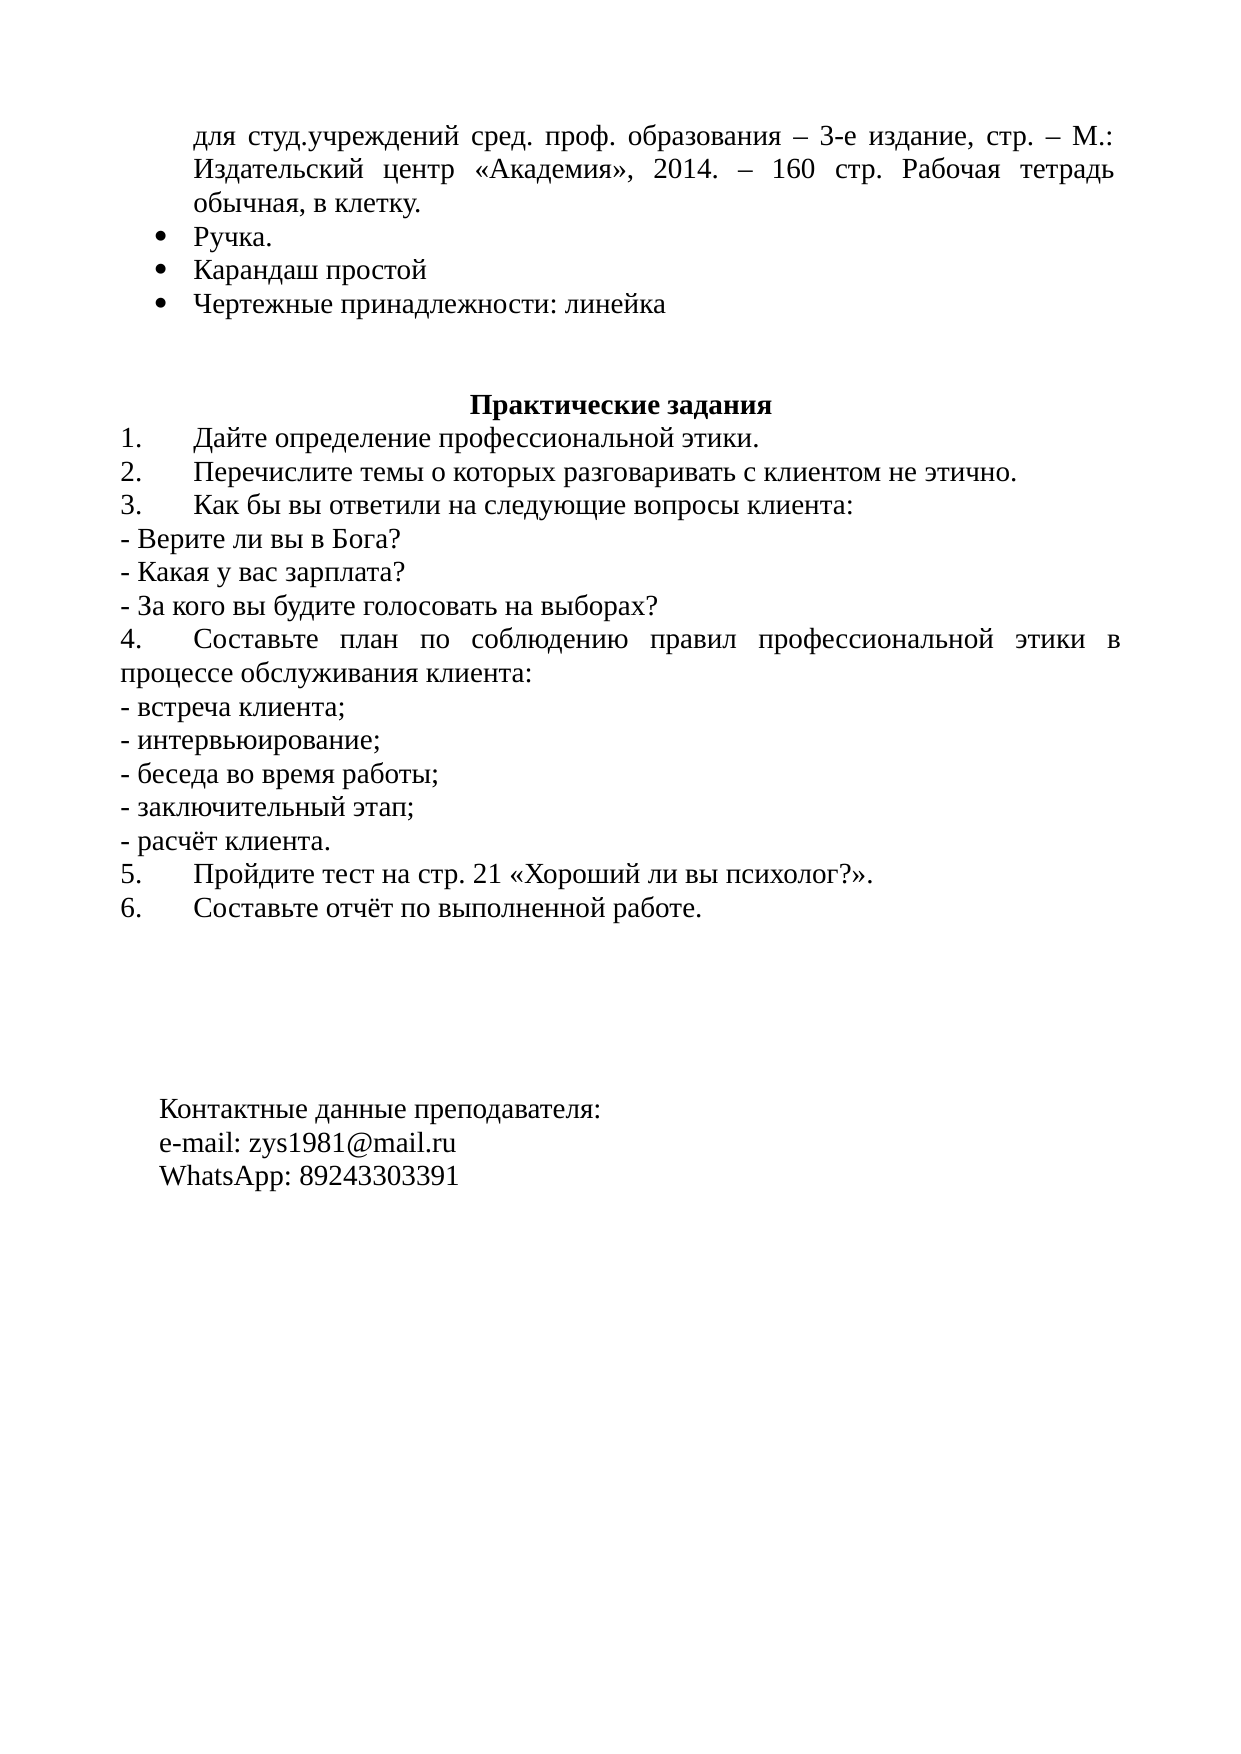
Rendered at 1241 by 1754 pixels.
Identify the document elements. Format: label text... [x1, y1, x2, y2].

list - За кого вы будите голосовать на выборах? [120, 588, 1122, 622]
list - заключительный этап; [120, 789, 1122, 823]
list - Верите ли вы в Бога? [120, 521, 1122, 554]
list Контактные данные преподавателя: [122, 1091, 1122, 1125]
list Составьте план по соблюдению правил профессиональной этики в процессе обслуживания клиента: [120, 622, 1122, 689]
list Пройдите тест на стр. 21 «Хороший ли вы психолог?». [120, 856, 1122, 890]
list Карандаш простой [156, 252, 1122, 286]
list - интервьюирование; [120, 722, 1122, 756]
list - Какая у вас зарплата? [120, 554, 1122, 588]
list e-mail: zys1981@mail.ru [122, 1125, 1122, 1158]
list - беседа во время работы; [120, 756, 1122, 789]
list Чертежные принадлежности: линейка [156, 286, 1122, 320]
list Ручка. [156, 219, 1122, 252]
list - расчёт клиента. [120, 823, 1122, 856]
list Составьте отчёт по выполненной работе. [120, 890, 1122, 923]
text Практические задания [120, 387, 1122, 420]
list WhatsApp: 89243303391 [122, 1158, 1122, 1192]
list - встреча клиента; [120, 689, 1122, 722]
list Перечислите темы о которых разговаривать с клиентом не этично. [120, 454, 1122, 487]
text для студ.учреждений сред. проф. образования – 3-е издание, стр. – М.: Издательский центр «Академия», 2014. – 160 стр. Рабочая тетрадь обычная, в клетку. [193, 118, 1114, 219]
list Как бы вы ответили на следующие вопросы клиента: [120, 487, 1122, 521]
list Дайте определение профессиональной этики. [120, 420, 1122, 454]
